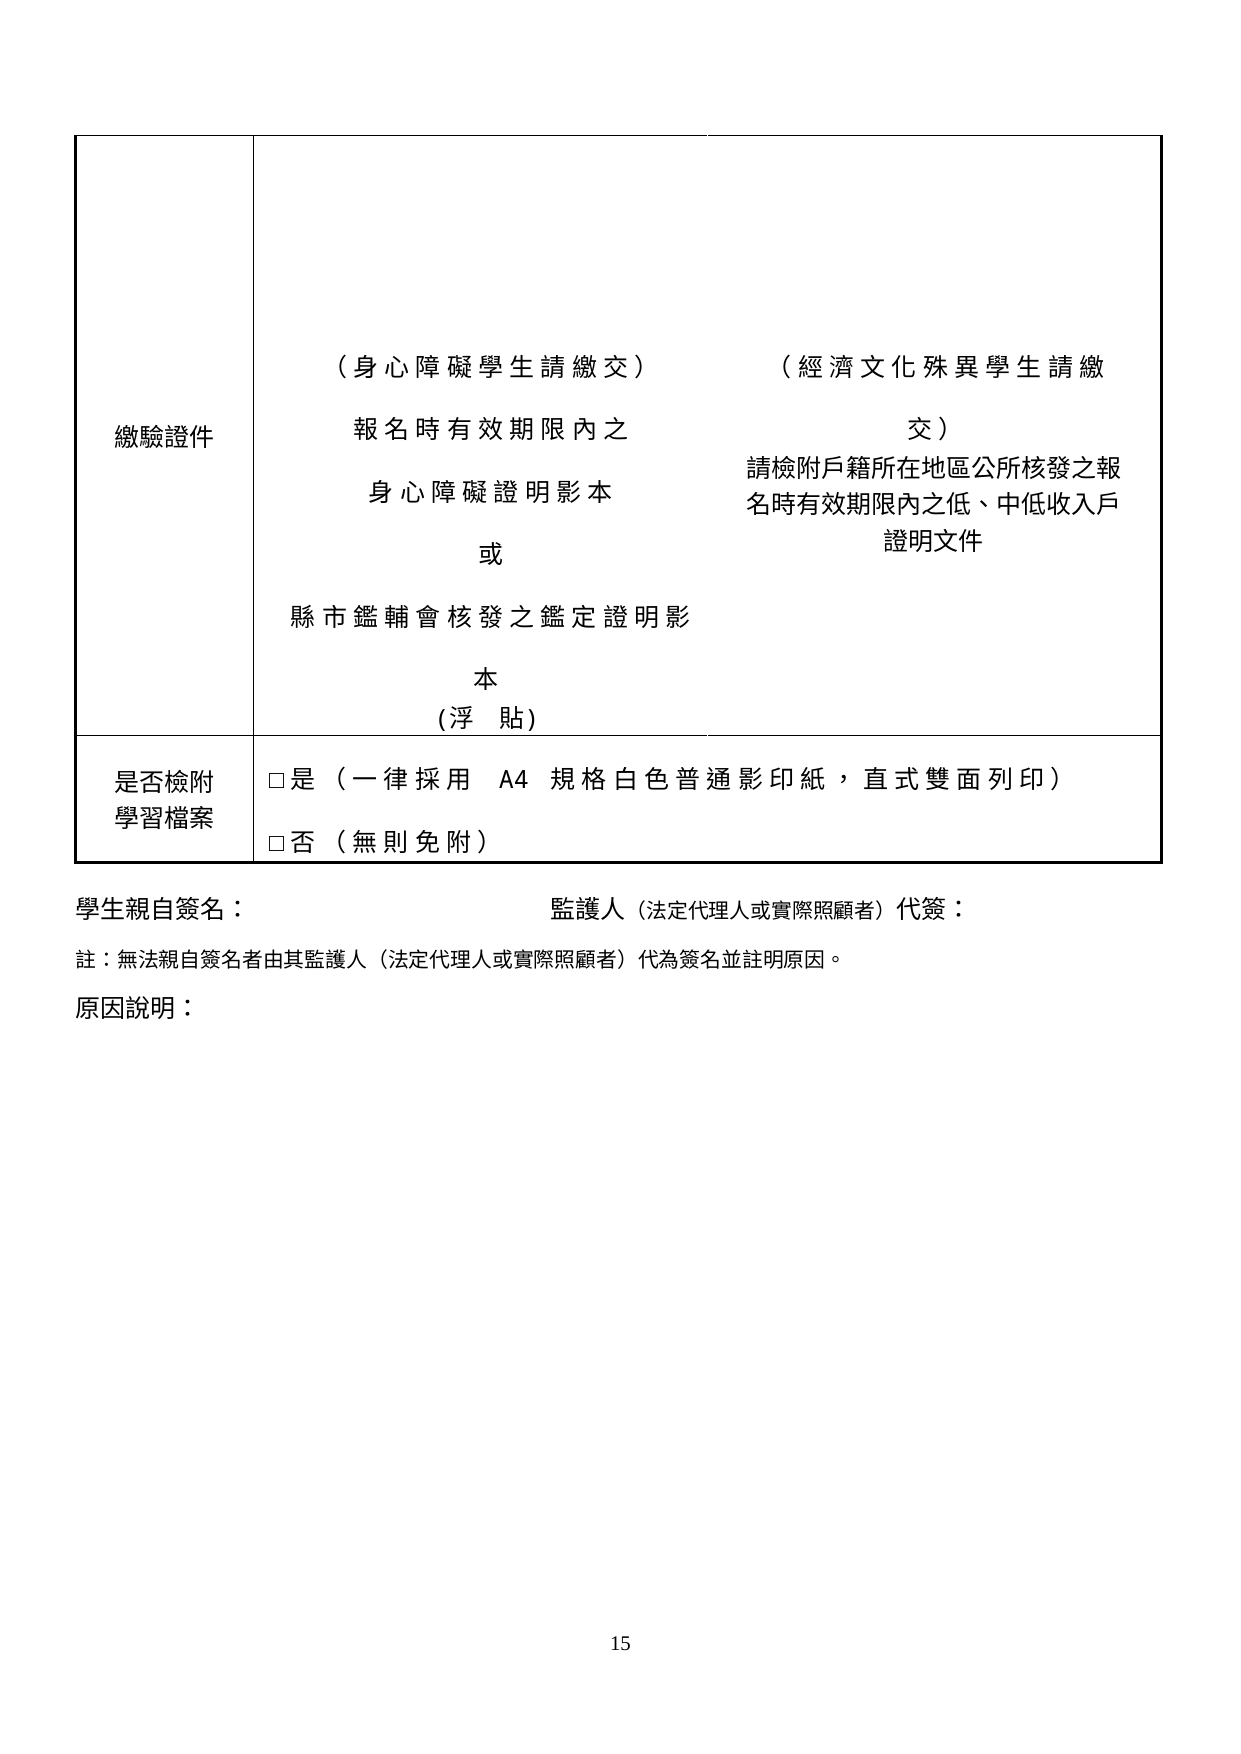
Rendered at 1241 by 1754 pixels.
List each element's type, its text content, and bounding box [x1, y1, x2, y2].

table_header 學生親自簽名： 監護人（法定代理人或實際照顧者）代簽： 註：無法親自簽名者由其監護人（法定代理人或實際照顧者）代為簽名並註明原因。 原因說明： [65, 135, 1176, 1079]
table_cell □是（一律採用 A4 規格白色普通影印紙，直式雙面列印） □否（無則免附） [254, 736, 1160, 861]
table_cell （經濟文化殊異學生請繳交） 請檢附戶籍所在地區公所核發之報名時有效期限內之低、中低收入戶證明文件 [708, 136, 1160, 735]
table_cell 是否檢附 學習檔案 [77, 736, 253, 861]
table_cell 繳驗證件 [77, 136, 253, 735]
table_cell （身心障礙學生請繳交） 報名時有效期限內之 身心障礙證明影本 或 縣市鑑輔會核發之鑑定證明影本 (浮 貼) [254, 136, 707, 735]
